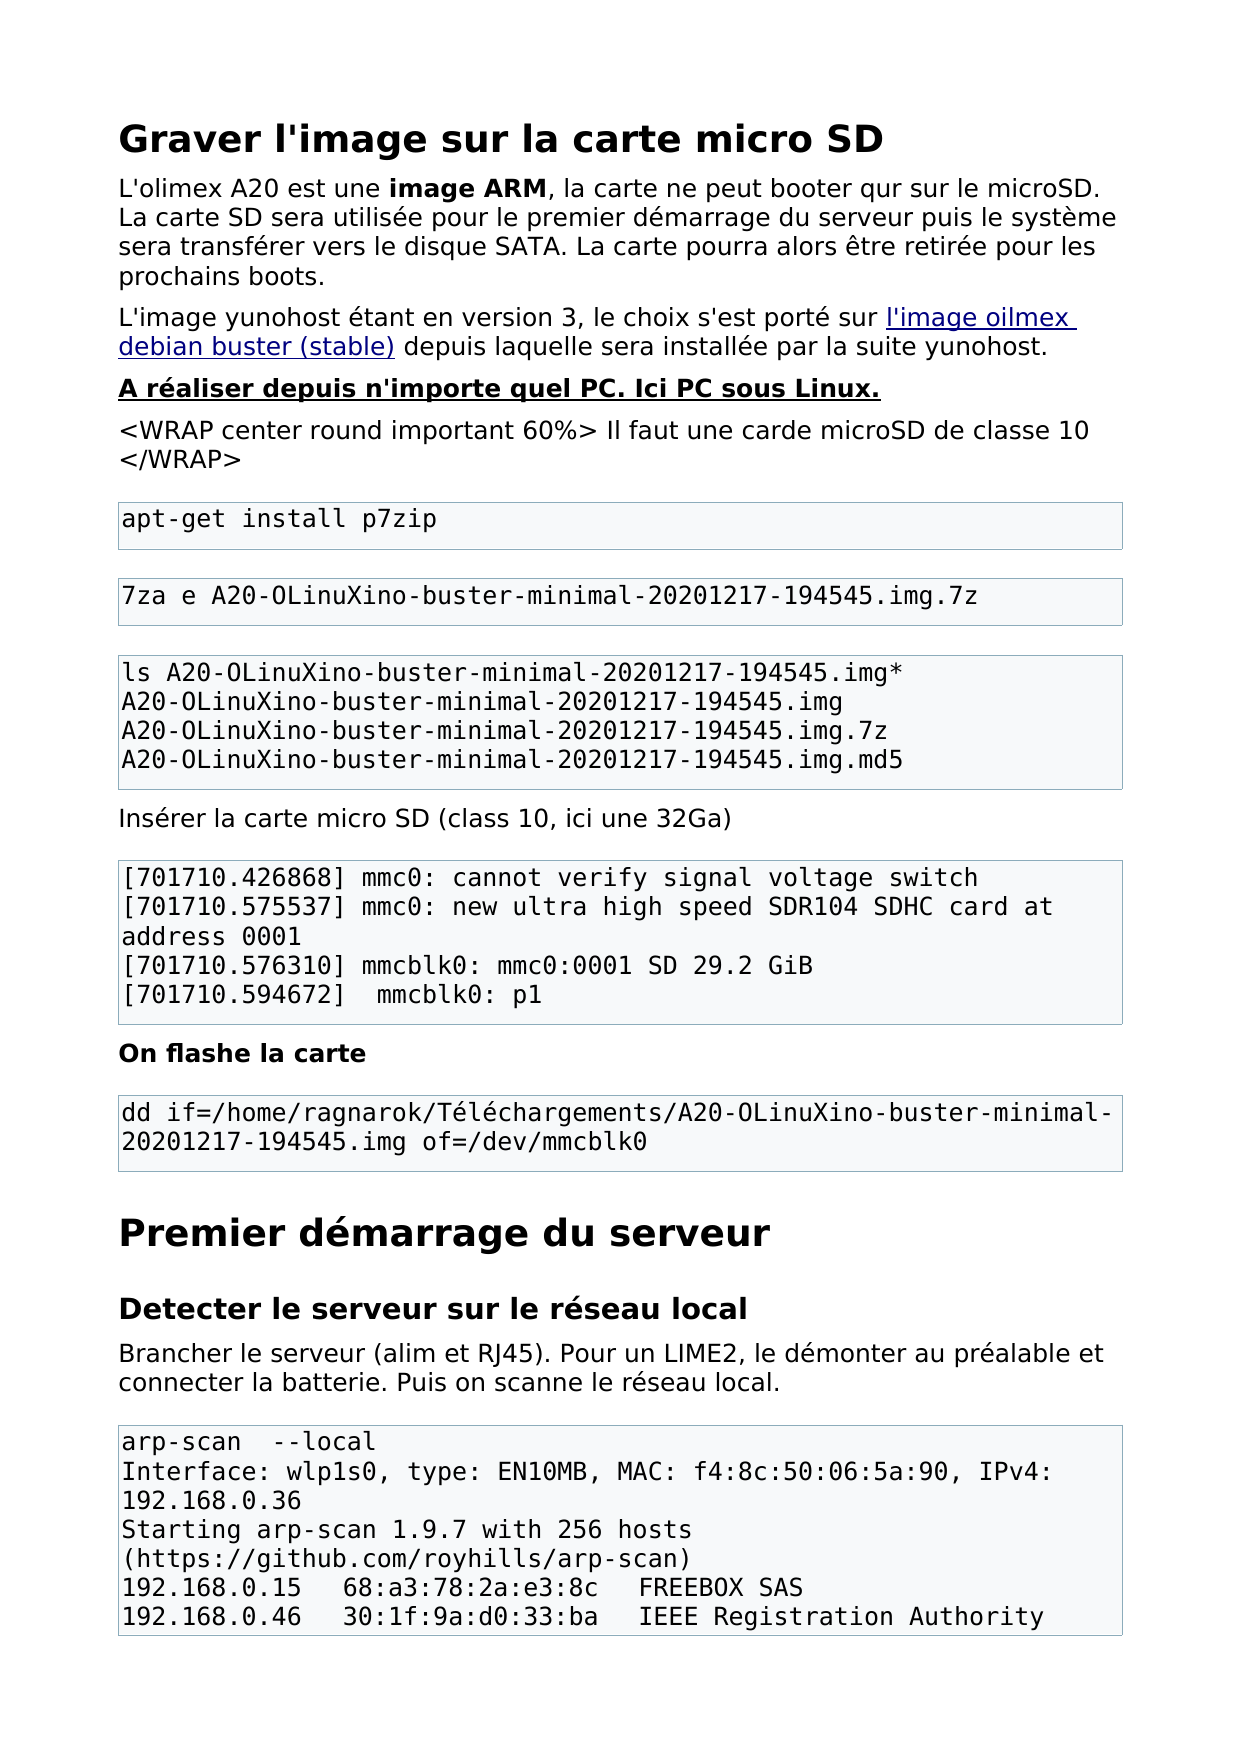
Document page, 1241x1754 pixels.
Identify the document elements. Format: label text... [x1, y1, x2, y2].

subtitle Graver l'image sur la carte micro SD [118, 118, 1122, 162]
table_header [701710.426868] mmc0: cannot verify signal voltage switch [701710.575537] mmc0: new ultra high speed SDR104 SDHC card at address 0001 [701710.576310] mmcblk0: mmc0:0001 SD 29.2 GiB [701710.594672] mmcblk0: p1 [119, 861, 1122, 1024]
text L'olimex A20 est une image ARM, la carte ne peut booter qur sur le microSD. La carte SD sera utilisée pour le premier démarrage du serveur puis le système sera transférer vers le disque SATA. La carte pourra alors être retirée pour les prochains boots. [118, 174, 1122, 291]
table_header 7za e A20-OLinuXino-buster-minimal-20201217-194545.img.7z [119, 579, 1122, 625]
table_header apt-get install p7zip [119, 503, 1122, 548]
text Insérer la carte micro SD (class 10, ici une 32Ga) [118, 804, 1122, 833]
table_header dd if=/home/ragnarok/Téléchargements/A20-OLinuXino-buster-minimal-20201217-194545.img of=/dev/mmcblk0 [119, 1096, 1122, 1171]
subtitle Premier démarrage du serveur [118, 1211, 1122, 1255]
text On flashe la carte [118, 1039, 1122, 1068]
table_header ls A20-OLinuXino-buster-minimal-20201217-194545.img* A20-OLinuXino-buster-minimal-20201217-194545.img A20-OLinuXino-buster-minimal-20201217-194545.img.7z A20-OLinuXino-buster-minimal-20201217-194545.img.md5 [119, 656, 1122, 789]
table_header arp-scan --local Interface: wlp1s0, type: EN10MB, MAC: f4:8c:50:06:5a:90, IPv4: 192.168.0.36 Starting arp-scan 1.9.7 with 256 hosts (https://github.com/royhills/arp-scan) 192.168.0.15 68:a3:78:2a:e3:8c FREEBOX SAS 192.168.0.46 30:1f:9a:d0:33:ba IEEE Registration Authority [119, 1426, 1122, 1634]
text <WRAP center round important 60%> Il faut une carde microSD de classe 10 </WRAP> [118, 416, 1122, 474]
text A réaliser depuis n'importe quel PC. Ici PC sous Linux. [118, 374, 1122, 403]
text Brancher le serveur (alim et RJ45). Pour un LIME2, le démonter au préalable et connecter la batterie. Puis on scanne le réseau local. [118, 1339, 1122, 1397]
text L'image yunohost étant en version 3, le choix s'est porté sur l'image oilmex debian buster (stable) depuis laquelle sera installée par la suite yunohost. [118, 303, 1122, 362]
subtitle Detecter le serveur sur le réseau local [118, 1292, 1122, 1326]
